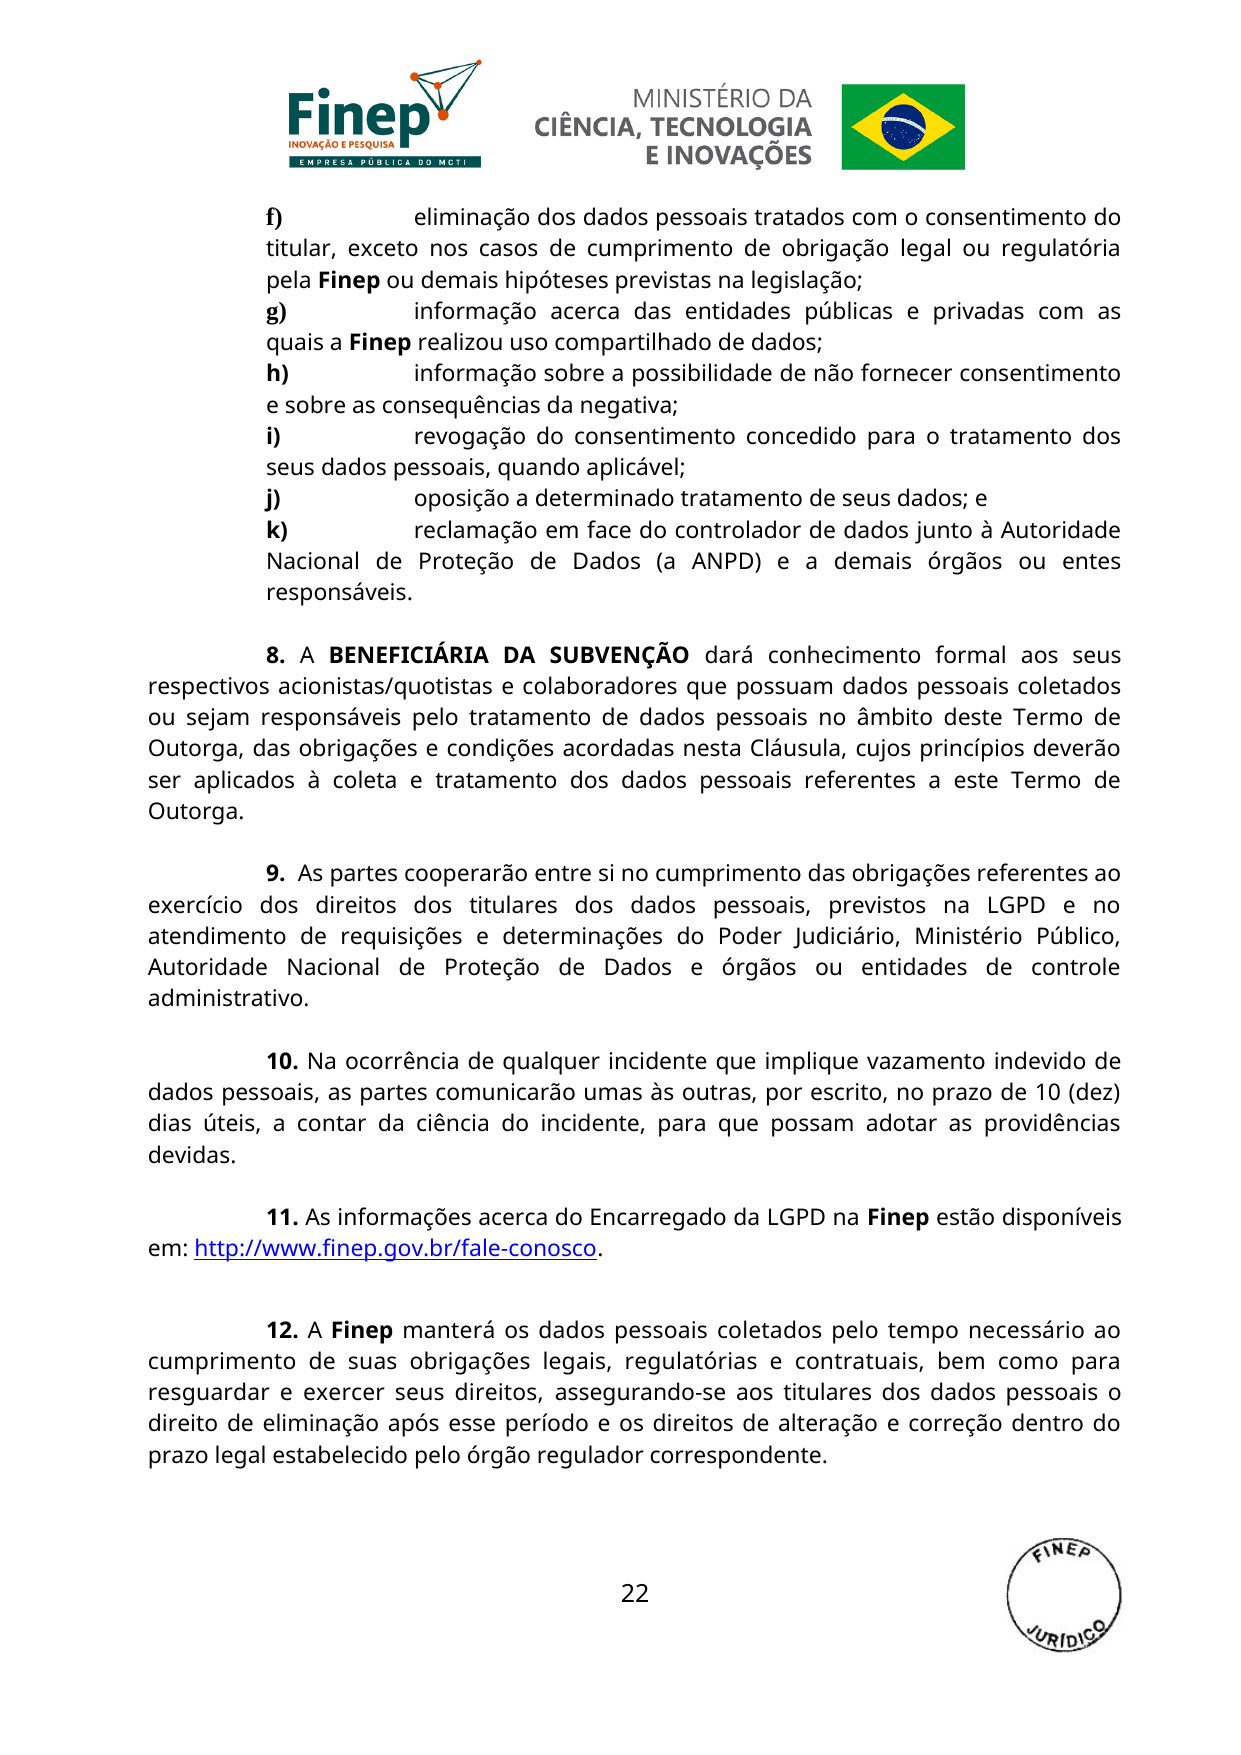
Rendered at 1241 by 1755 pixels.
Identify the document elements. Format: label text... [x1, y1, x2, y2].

text 12. A Finep manterá os dados pessoais coletados pelo tempo necessário ao cumprimento de suas obrigações legais, regulatórias e contratuais, bem como para resguardar e exercer seus direitos, assegurando-se aos titulares dos dados pessoais o direito de eliminação após esse período e os direitos de alteração e correção dentro do prazo legal estabelecido pelo órgão regulador correspondente. [148, 1314, 1122, 1470]
list reclamação em face do controlador de dados junto à Autoridade Nacional de Proteção de Dados (a ANPD) e a demais órgãos ou entes responsáveis. [266, 514, 1122, 607]
text 11. As informações acerca do Encarregado da LGPD na Finep estão disponíveis em: http://www.finep.gov.br/fale-conosco. [148, 1201, 1122, 1264]
list eliminação dos dados pessoais tratados com o consentimento do titular, exceto nos casos de cumprimento de obrigação legal ou regulatória pela Finep ou demais hipóteses previstas na legislação; [266, 201, 1122, 295]
list informação sobre a possibilidade de não fornecer consentimento e sobre as consequências da negativa; [266, 357, 1122, 420]
text 10. Na ocorrência de qualquer incidente que implique vazamento indevido de dados pessoais, as partes comunicarão umas às outras, por escrito, no prazo de 10 (dez) dias úteis, a contar da ciência do incidente, para que possam adotar as providências devidas. [148, 1045, 1122, 1170]
text 8. A BENEFICIÁRIA DA SUBVENÇÃO dará conhecimento formal aos seus respectivos acionistas/quotistas e colaboradores que possuam dados pessoais coletados ou sejam responsáveis pelo tratamento de dados pessoais no âmbito deste Termo de Outorga, das obrigações e condições acordadas nesta Cláusula, cujos princípios deverão ser aplicados à coleta e tratamento dos dados pessoais referentes a este Termo de Outorga. [148, 639, 1122, 826]
list informação acerca das entidades públicas e privadas com as quais a Finep realizou uso compartilhado de dados; [266, 295, 1122, 357]
list oposição a determinado tratamento de seus dados; e [266, 482, 1122, 514]
text 9. As partes cooperarão entre si no cumprimento das obrigações referentes ao exercício dos direitos dos titulares dos dados pessoais, previstos na LGPD e no atendimento de requisições e determinações do Poder Judiciário, Ministério Público, Autoridade Nacional de Proteção de Dados e órgãos ou entidades de controle administrativo.Parte superior do formulárioParte superior do formulário [148, 857, 1122, 1014]
list revogação do consentimento concedido para o tratamento dos seus dados pessoais, quando aplicável; [266, 420, 1122, 482]
